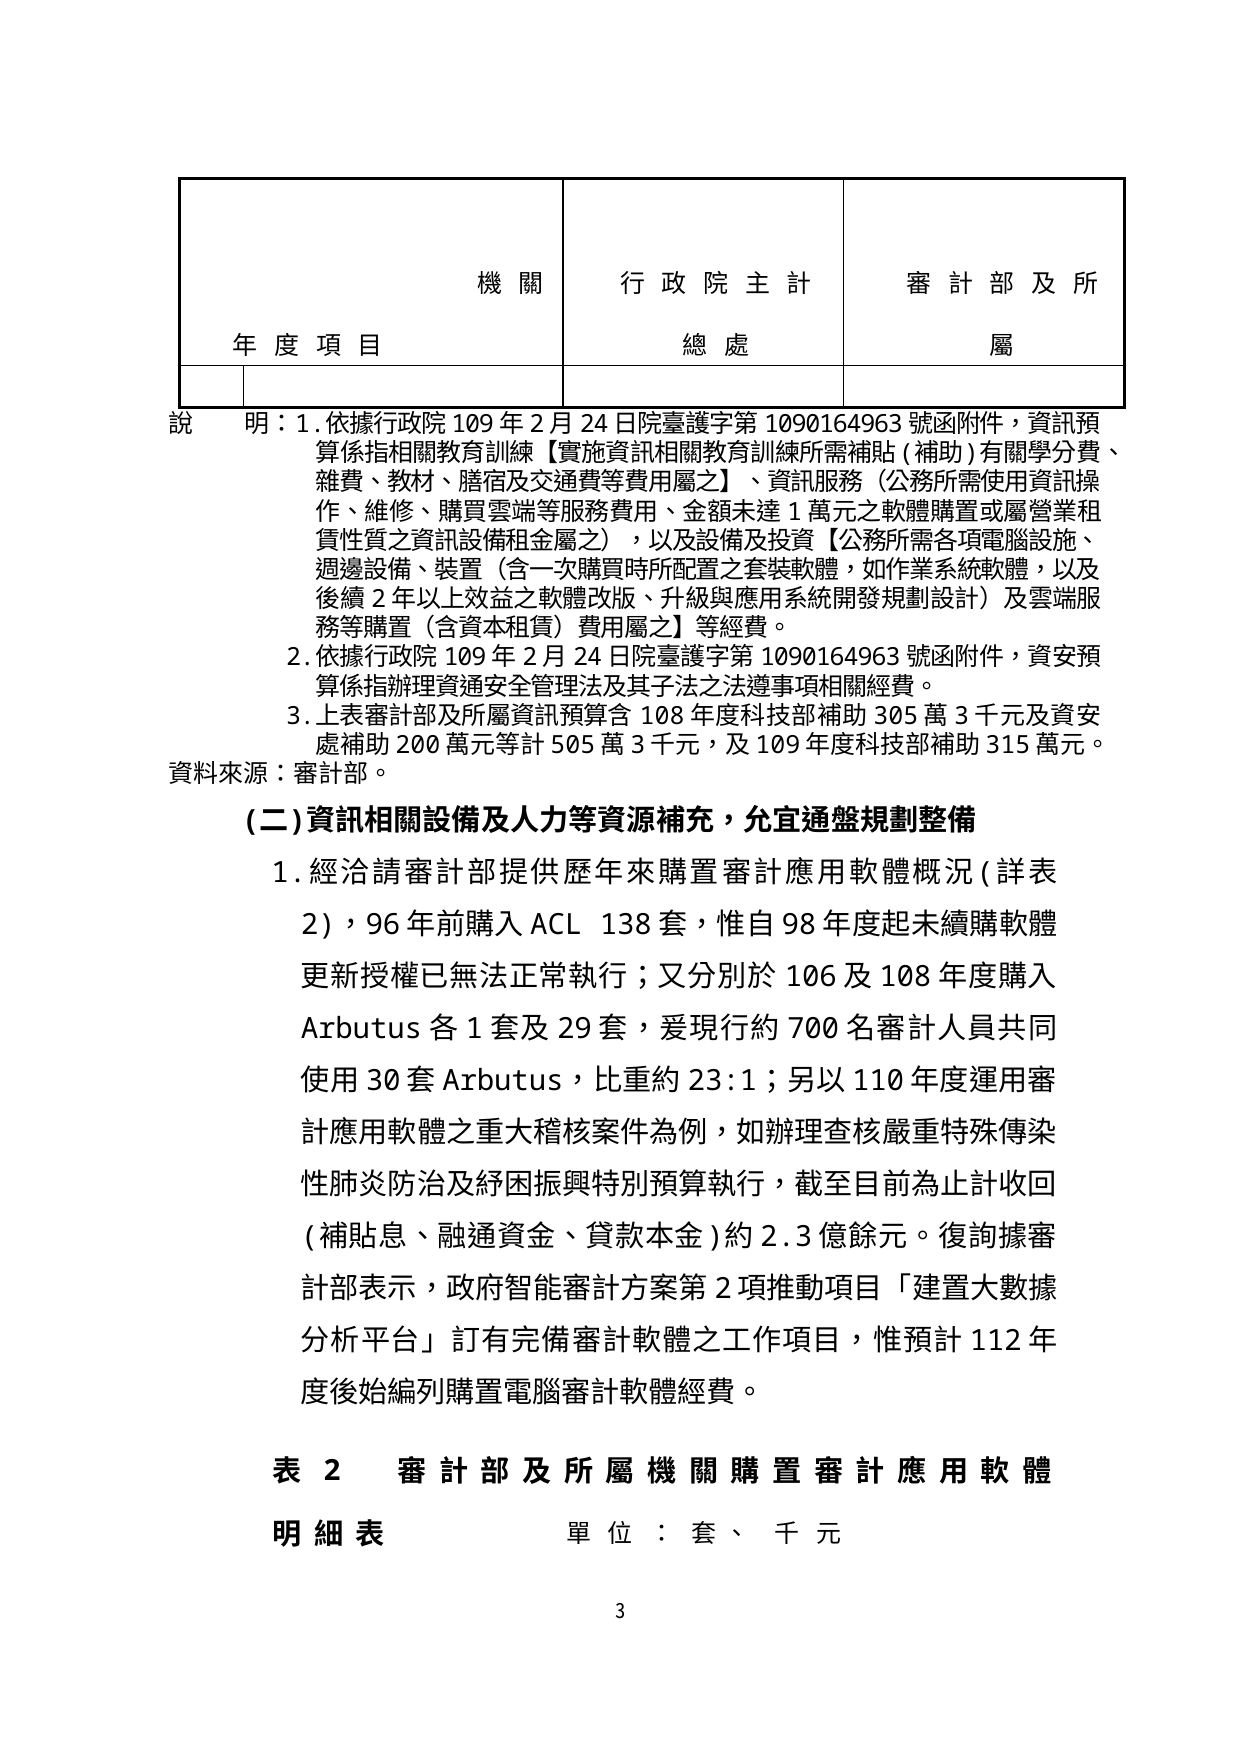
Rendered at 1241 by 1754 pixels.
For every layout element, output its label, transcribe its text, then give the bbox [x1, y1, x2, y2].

text 2.依據行政院109年2月24日院臺護字第1090164963號函附件，資安預算係指辦理資通安全管理法及其子法之法遵事項相關經費。 [286, 642, 1102, 701]
table_header 行政院主計總處 [564, 180, 843, 365]
text 表2 審計部及所屬機關購置審計應用軟體明細表 單位：套、千元 [227, 1427, 1087, 1552]
text (二)資訊相關設備及人力等資源補充，允宜通盤規劃整備 [242, 788, 1058, 840]
text 說 明：1.依據行政院109年2月24日院臺護字第1090164963號函附件，資訊預算係指相關教育訓練【實施資訊相關教育訓練所需補貼(補助)有關學分費、雜費、教材、膳宿及交通費等費用屬之】、資訊服務（公務所需使用資訊操作、維修、購買雲端等服務費用、金額未達1萬元之軟體購置或屬營業租賃性質之資訊設備租金屬之），以及設備及投資【公務所需各項電腦設施、週邊設備、裝置（含一次購買時所配置之套裝軟體，如作業系統軟體，以及後續2年以上效益之軟體改版、升級與應用系統開發規劃設計）及雲端服務等購置（含資本租賃）費用屬之】等經費。 [168, 409, 1102, 642]
table_header 審計部及所屬 [844, 180, 1123, 365]
text 3.上表審計部及所屬資訊預算含108年度科技部補助305萬3千元及資安處補助200萬元等計505萬3千元，及109年度科技部補助315萬元。 [286, 701, 1102, 759]
table_cell 資安預算(占資訊預算比重) [244, 366, 562, 406]
text 資料來源：審計部。 [168, 759, 1058, 788]
table_cell 21,640 (11.76%) [564, 366, 843, 406]
text 1.經洽請審計部提供歷年來購置審計應用軟體概況(詳表2)，96年前購入ACL 138套，惟自98年度起未續購軟體更新授權已無法正常執行；又分別於106及108年度購入Arbutus各1套及29套，爰現行約700名審計人員共同使用30套Arbutus，比重約23:1；另以110年度運用審計應用軟體之重大稽核案件為例，如辦理查核嚴重特殊傳染性肺炎防治及紓困振興特別預算執行，截至目前為止計收回(補貼息、融通資金、貸款本金)約2.3億餘元。復詢據審計部表示，政府智能審計方案第2項推動項目「建置大數據分析平台」訂有完備審計軟體之工作項目，惟預計112年度後始編列購置電腦審計軟體經費。 [271, 840, 1058, 1413]
table_header 機關 年度項目 [181, 180, 562, 365]
table_cell 2,660 (11.38%) [844, 366, 1123, 406]
table_cell 110 [181, 366, 243, 406]
